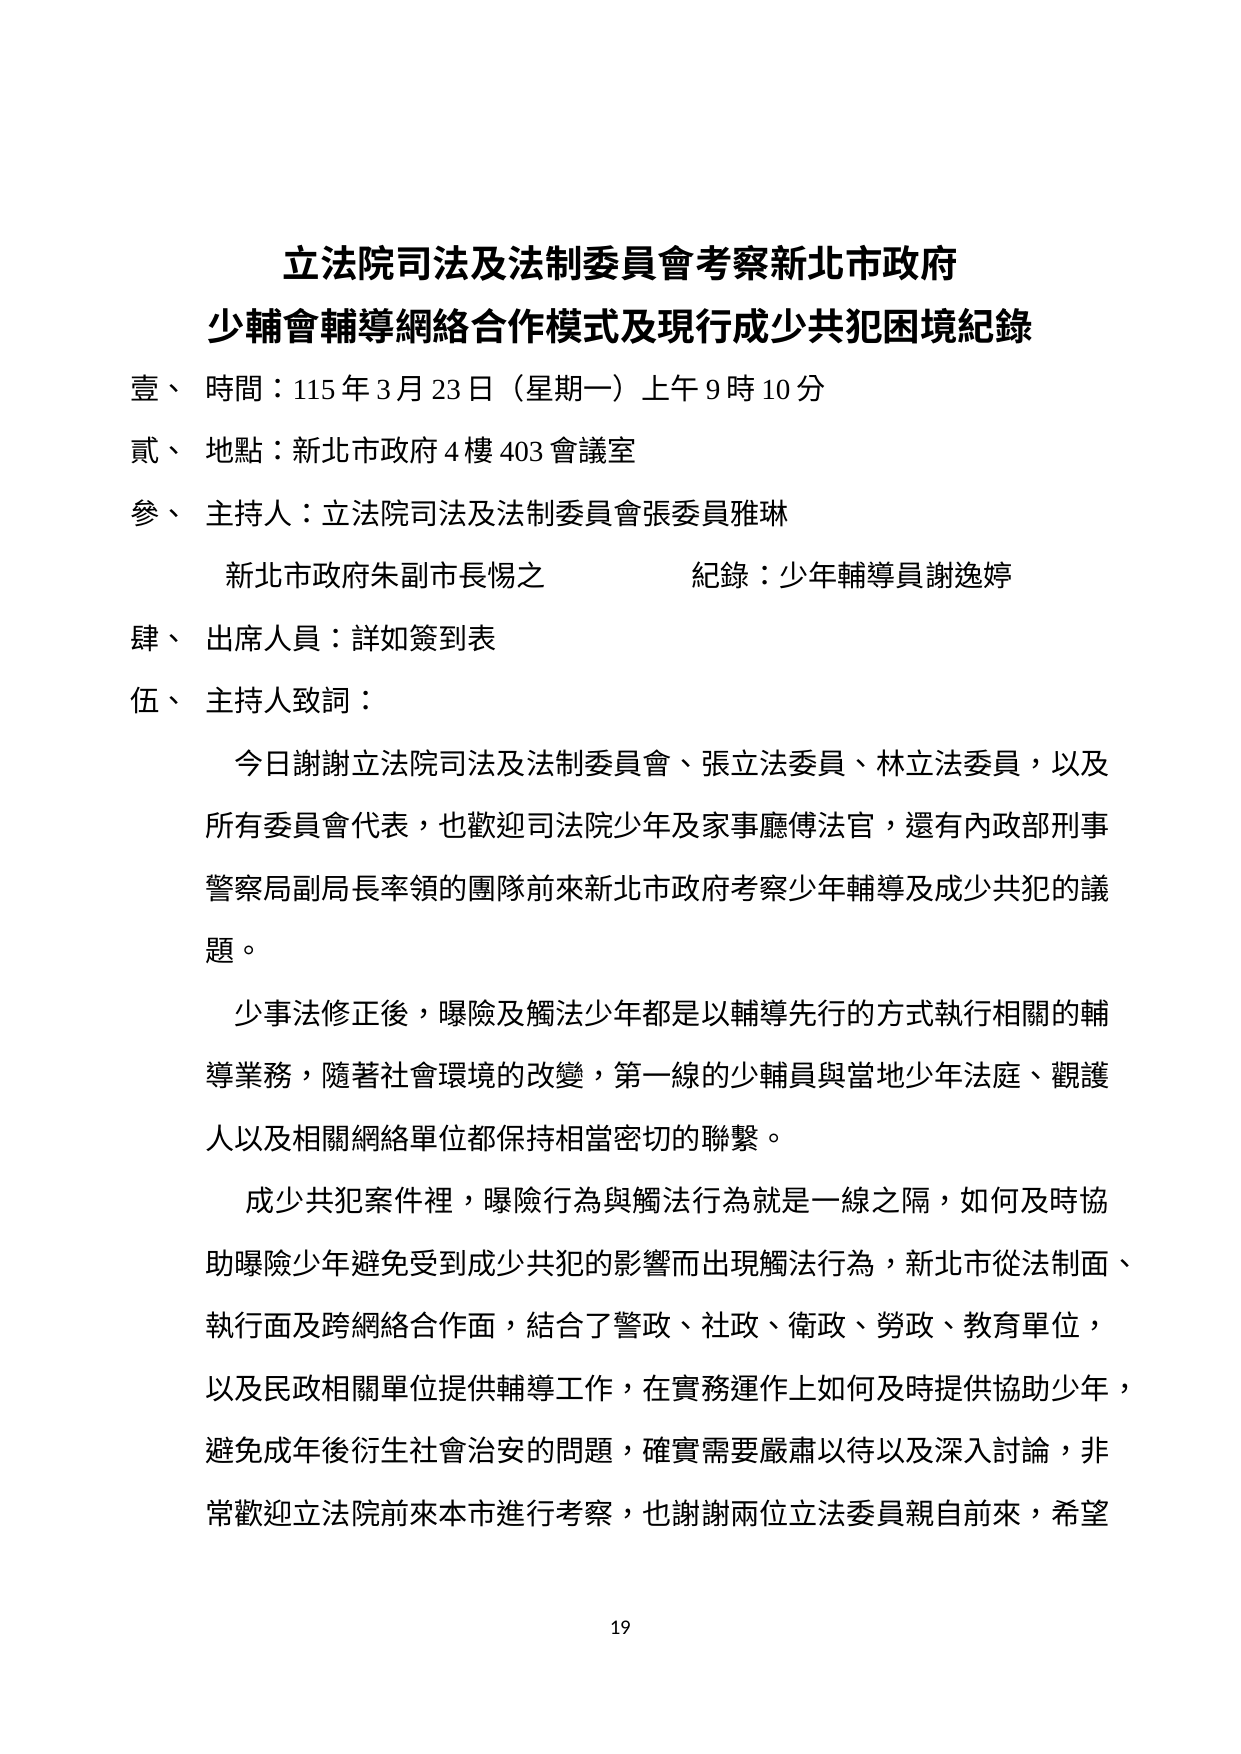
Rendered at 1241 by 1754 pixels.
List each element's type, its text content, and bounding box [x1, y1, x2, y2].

text 少輔會輔導網絡合作模式及現行成少共犯困境紀錄 [130, 282, 1110, 345]
text 立法院司法及法制委員會考察新北市政府 [130, 220, 1110, 282]
text 今日謝謝立法院司法及法制委員會、張立法委員、林立法委員，以及所有委員會代表，也歡迎司法院少年及家事廳傅法官，還有內政部刑事警察局副局長率領的團隊前來新北市政府考察少年輔導及成少共犯的議題。 [205, 720, 1110, 970]
text 少事法修正後，曝險及觸法少年都是以輔導先行的方式執行相關的輔導業務，隨著社會環境的改變，第一線的少輔員與當地少年法庭、觀護人以及相關網絡單位都保持相當密切的聯繫。 [205, 970, 1110, 1157]
list 時間：115年3月23日（星期一）上午9時10分 [130, 345, 1110, 407]
list 主持人致詞： [130, 657, 1110, 720]
list 主持人：立法院司法及法制委員會張委員雅琳 [130, 470, 1110, 532]
text 新北市政府朱副市長惕之 紀錄：少年輔導員謝逸婷 [130, 532, 1110, 595]
list 出席人員：詳如簽到表 [130, 595, 1110, 657]
list 地點：新北市政府4樓403會議室 [130, 407, 1110, 470]
text 成少共犯案件裡，曝險行為與觸法行為就是一線之隔，如何及時協助曝險少年避免受到成少共犯的影響而出現觸法行為，新北市從法制面、執行面及跨網絡合作面，結合了警政、社政、衛政、勞政、教育單位，以及民政相關單位提供輔導工作，在實務運作上如何及時提供協助少年，避免成年後衍生社會治安的問題，確實需要嚴肅以待以及深入討論，非常歡迎立法院前來本市進行考察，也謝謝兩位立法委員親自前來，希望藉由今日的考察交流，未來在法治面與執行面都能夠有更進一步的討論，代表市長歡迎大家，謝謝各位。 [205, 1157, 1110, 1532]
